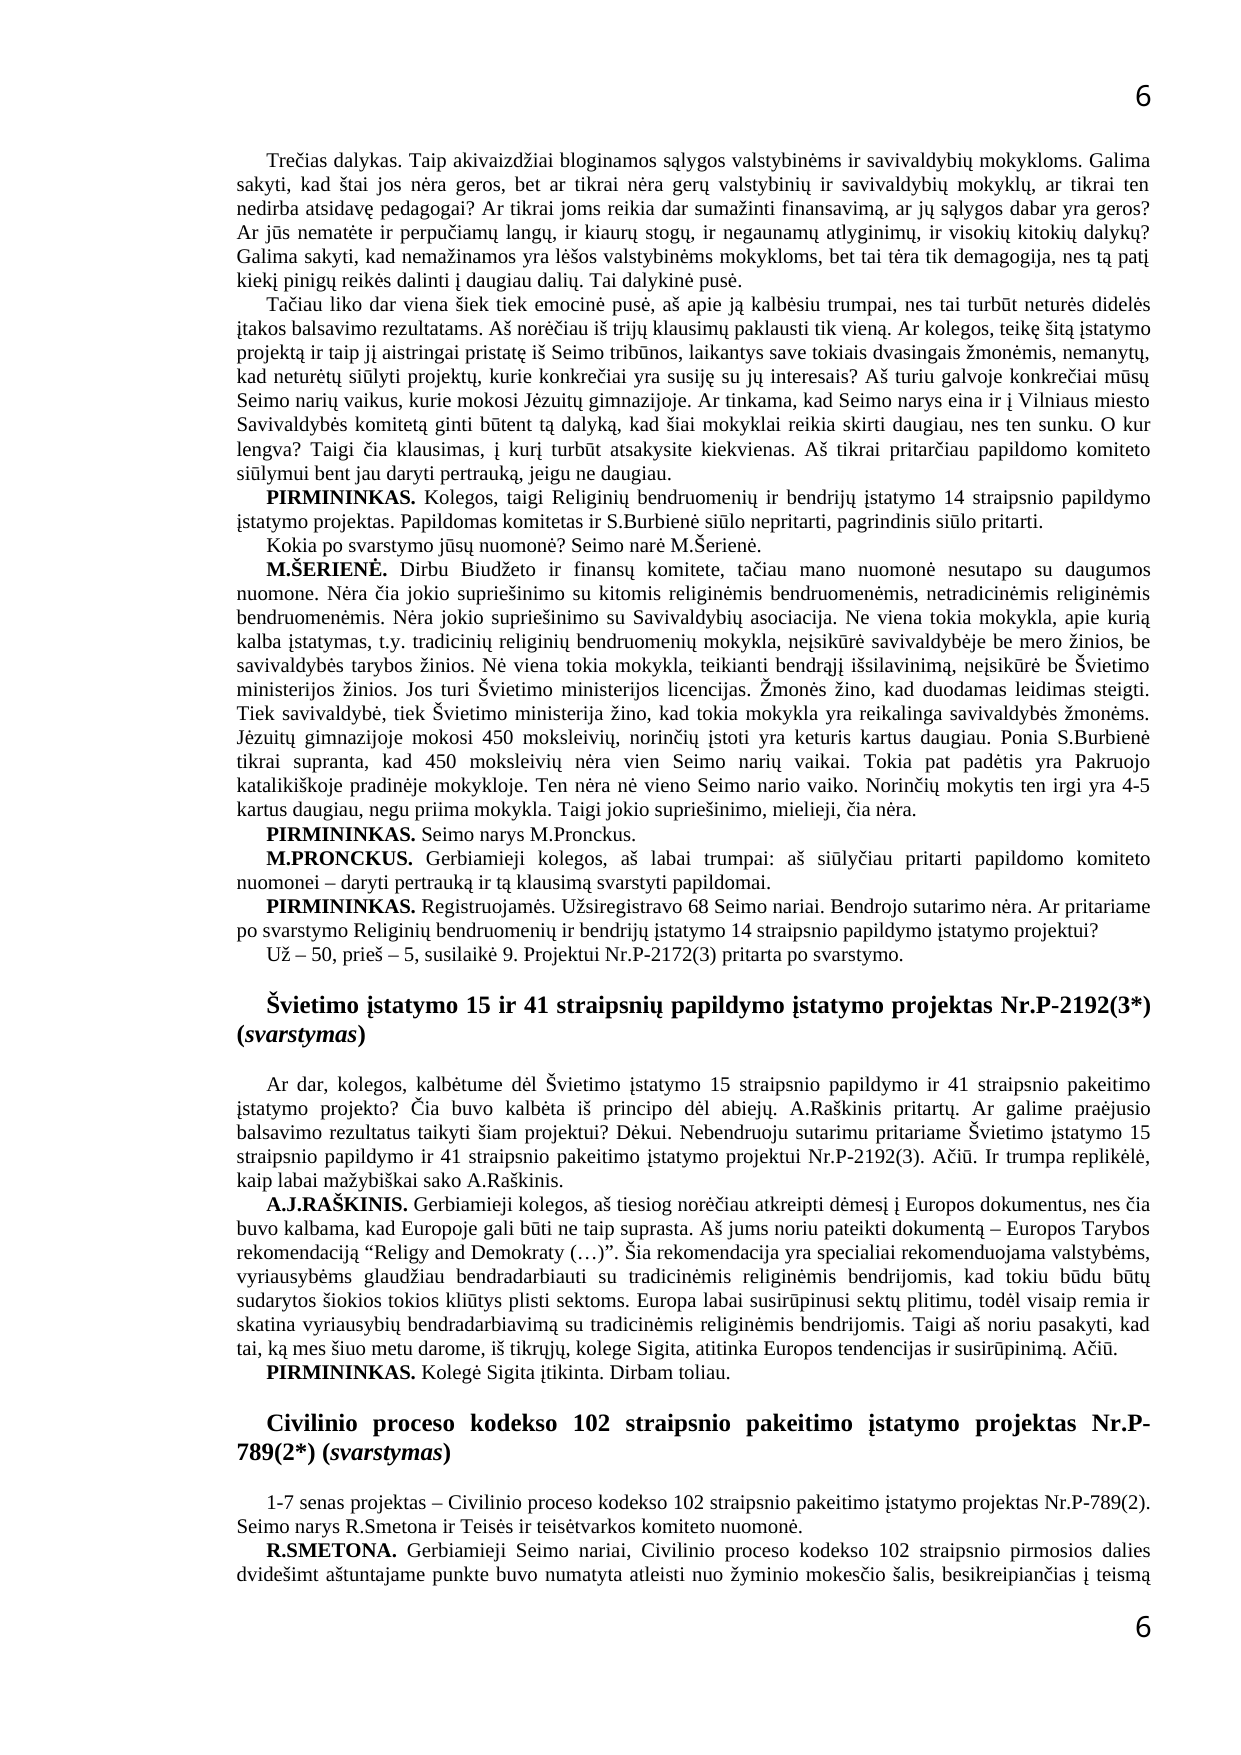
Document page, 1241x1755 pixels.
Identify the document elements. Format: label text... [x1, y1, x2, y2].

text R.SMETONA. Gerbiamieji Seimo nariai, Civilinio proceso kodekso 102 straipsnio pirmosios dalies dvidešimt aštuntajame punkte buvo numatyta atleisti nuo žyminio mokesčio šalis, besikreipiančias į teismą [236, 1538, 1152, 1586]
text Ar dar, kolegos, kalbėtume dėl Švietimo įstatymo 15 straipsnio papildymo ir 41 straipsnio pakeitimo įstatymo projekto? Čia buvo kalbėta iš principo dėl abiejų. A.Raškinis pritartų. Ar galime praėjusio balsavimo rezultatus taikyti šiam projektui? Dėkui. Nebendruoju sutarimu pritariame Švietimo įstatymo 15 straipsnio papildymo ir 41 straipsnio pakeitimo įstatymo projektui Nr.P-2192(3). Ačiū. Ir trumpa replikėlė, kaip labai mažybiškai sako A.Raškinis. [236, 1071, 1152, 1192]
text Civilinio proceso kodekso 102 straipsnio pakeitimo įstatymo projektas Nr.P-789(2*) (svarstymas) [236, 1408, 1152, 1466]
text Kokia po svarstymo jūsų nuomonė? Seimo narė M.Šerienė. [236, 533, 1152, 557]
text Tačiau liko dar viena šiek tiek emocinė pusė, aš apie ją kalbėsiu trumpai, nes tai turbūt neturės didelės įtakos balsavimo rezultatams. Aš norėčiau iš trijų klausimų paklausti tik vieną. Ar kolegos, teikę šitą įstatymo projektą ir taip jį aistringai pristatę iš Seimo tribūnos, laikantys save tokiais dvasingais žmonėmis, nemanytų, kad neturėtų siūlyti projektų, kurie konkrečiai yra susiję su jų interesais? Aš turiu galvoje konkrečiai mūsų Seimo narių vaikus, kurie mokosi Jėzuitų gimnazijoje. Ar tinkama, kad Seimo narys eina ir į Vilniaus miesto Savivaldybės komitetą ginti būtent tą dalyką, kad šiai mokyklai reikia skirti daugiau, nes ten sunku. O kur lengva? Taigi čia klausimas, į kurį turbūt atsakysite kiekvienas. Aš tikrai pritarčiau papildomo komiteto siūlymui bent jau daryti pertrauką, jeigu ne daugiau. [236, 292, 1152, 484]
text Švietimo įstatymo 15 ir 41 straipsnių papildymo įstatymo projektas Nr.P-2192(3*) (svarstymas) [236, 990, 1152, 1047]
text PIRMININKAS. Kolegos, taigi Religinių bendruomenių ir bendrijų įstatymo 14 straipsnio papildymo įstatymo projektas. Papildomas komitetas ir S.Burbienė siūlo nepritarti, pagrindinis siūlo pritarti. [236, 484, 1152, 533]
text Trečias dalykas. Taip akivaizdžiai bloginamos sąlygos valstybinėms ir savivaldybių mokykloms. Galima sakyti, kad štai jos nėra geros, bet ar tikrai nėra gerų valstybinių ir savivaldybių mokyklų, ar tikrai ten nedirba atsidavę pedagogai? Ar tikrai joms reikia dar sumažinti finansavimą, ar jų sąlygos dabar yra geros? Ar jūs nematėte ir perpučiamų langų, ir kiaurų stogų, ir negaunamų atlyginimų, ir visokių kitokių dalykų? Galima sakyti, kad nemažinamos yra lėšos valstybinėms mokykloms, bet tai tėra tik demagogija, nes tą patį kiekį pinigų reikės dalinti į daugiau dalių. Tai dalykinė pusė. [236, 148, 1152, 292]
text M.PRONCKUS. Gerbiamieji kolegos, aš labai trumpai: aš siūlyčiau pritarti papildomo komiteto nuomonei – daryti pertrauką ir tą klausimą svarstyti papildomai. [236, 846, 1152, 894]
text Už – 50, prieš – 5, susilaikė 9. Projektui Nr.P-2172(3) pritarta po svarstymo. [236, 942, 1152, 966]
text PIRMININKAS. Kolegė Sigita įtikinta. Dirbam toliau. [236, 1360, 1152, 1384]
text 1-7 senas projektas – Civilinio proceso kodekso 102 straipsnio pakeitimo įstatymo projektas Nr.P-789(2). Seimo narys R.Smetona ir Teisės ir teisėtvarkos komiteto nuomonė. [236, 1490, 1152, 1538]
text PIRMININKAS. Seimo narys M.Pronckus. [236, 821, 1152, 846]
text A.J.RAŠKINIS. Gerbiamieji kolegos, aš tiesiog norėčiau atkreipti dėmesį į Europos dokumentus, nes čia buvo kalbama, kad Europoje gali būti ne taip suprasta. Aš jums noriu pateikti dokumentą – Europos Tarybos rekomendaciją “Religy and Demokraty (…)”. Šia rekomendacija yra specialiai rekomenduojama valstybėms, vyriausybėms glaudžiau bendradarbiauti su tradicinėmis religinėmis bendrijomis, kad tokiu būdu būtų sudarytos šiokios tokios kliūtys plisti sektoms. Europa labai susirūpinusi sektų plitimu, todėl visaip remia ir skatina vyriausybių bendradarbiavimą su tradicinėmis religinėmis bendrijomis. Taigi aš noriu pasakyti, kad tai, ką mes šiuo metu darome, iš tikrųjų, kolege Sigita, atitinka Europos tendencijas ir susirūpinimą. Ačiū. [236, 1192, 1152, 1360]
text PIRMININKAS. Registruojamės. Užsiregistravo 68 Seimo nariai. Bendrojo sutarimo nėra. Ar pritariame po svarstymo Religinių bendruomenių ir bendrijų įstatymo 14 straipsnio papildymo įstatymo projektui? [236, 894, 1152, 942]
text M.ŠERIENĖ. Dirbu Biudžeto ir finansų komitete, tačiau mano nuomonė nesutapo su daugumos nuomone. Nėra čia jokio supriešinimo su kitomis religinėmis bendruomenėmis, netradicinėmis religinėmis bendruomenėmis. Nėra jokio supriešinimo su Savivaldybių asociacija. Ne viena tokia mokykla, apie kurią kalba įstatymas, t.y. tradicinių religinių bendruomenių mokykla, neįsikūrė savivaldybėje be mero žinios, be savivaldybės tarybos žinios. Nė viena tokia mokykla, teikianti bendrąjį išsilavinimą, neįsikūrė be Švietimo ministerijos žinios. Jos turi Švietimo ministerijos licencijas. Žmonės žino, kad duodamas leidimas steigti. Tiek savivaldybė, tiek Švietimo ministerija žino, kad tokia mokykla yra reikalinga savivaldybės žmonėms. Jėzuitų gimnazijoje mokosi 450 moksleivių, norinčių įstoti yra keturis kartus daugiau. Ponia S.Burbienė tikrai supranta, kad 450 moksleivių nėra vien Seimo narių vaikai. Tokia pat padėtis yra Pakruojo katalikiškoje pradinėje mokykloje. Ten nėra nė vieno Seimo nario vaiko. Norinčių mokytis ten irgi yra 4-5 kartus daugiau, negu priima mokykla. Taigi jokio supriešinimo, mielieji, čia nėra. [236, 557, 1152, 821]
